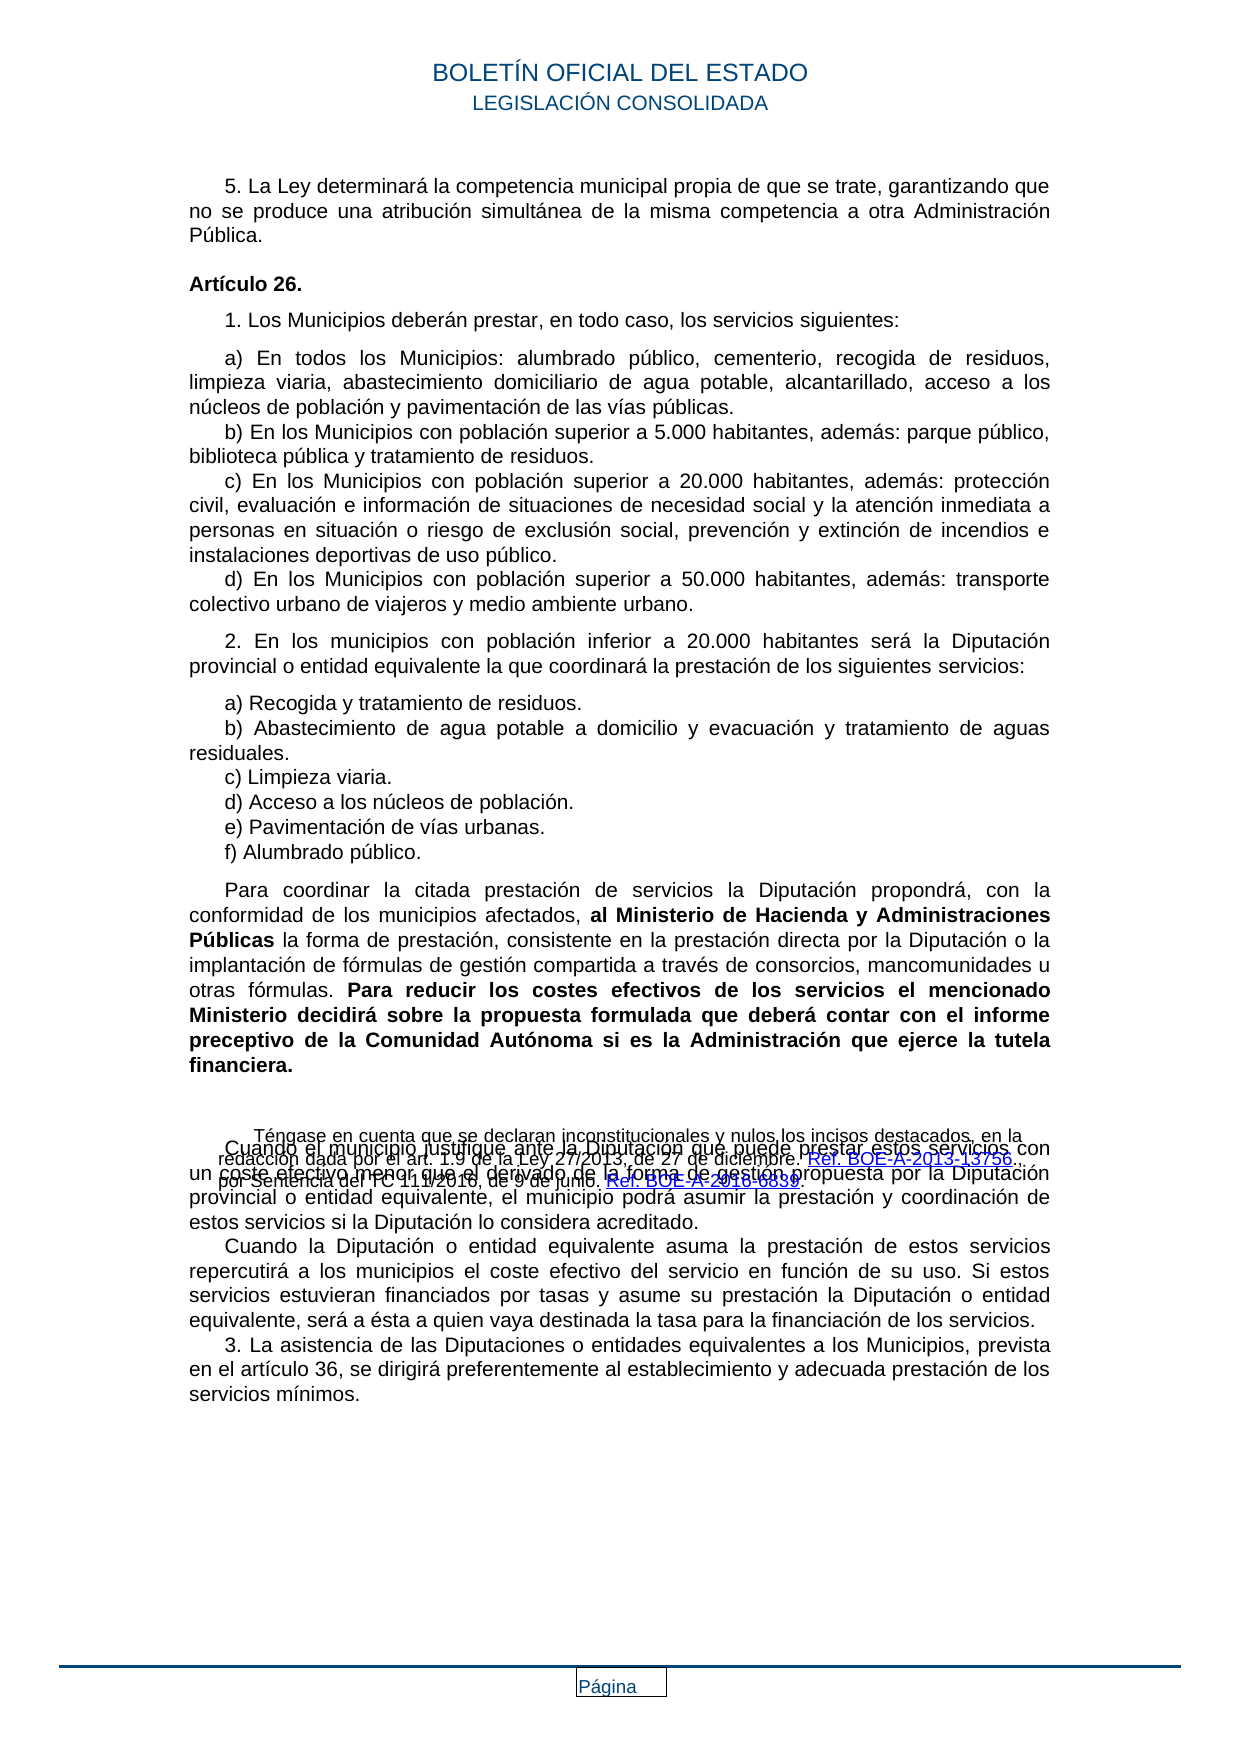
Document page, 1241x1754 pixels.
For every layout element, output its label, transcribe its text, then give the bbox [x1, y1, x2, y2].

text Para coordinar la citada prestación de servicios la Diputación propondrá, con la conformidad de los municipios afectados, al Ministerio de Hacienda y Administraciones Públicas la forma de prestación, consistente en la prestación directa por la Diputación o la implantación de fórmulas de gestión compartida a través de consorcios, mancomunidades u otras fórmulas. Para reducir los costes efectivos de los servicios el mencionado Ministerio decidirá sobre la propuesta formulada que deberá contar con el informe preceptivo de la Comunidad Autónoma si es la Administración que ejerce la tutela financiera. [189, 877, 1052, 1077]
text Cuando la Diputación o entidad equivalente asuma la prestación de estos servicios repercutirá a los municipios el coste efectivo del servicio en función de su uso. Si estos servicios estuvieran financiados por tasas y asume su prestación la Diputación o entidad equivalente, será a ésta a quien vaya destinada la tasa para la financiación de los servicios. [189, 1234, 1052, 1332]
list En los municipios con población inferior a 20.000 habitantes será la Diputación provincial o entidad equivalente la que coordinará la prestación de los siguientes servicios: [189, 629, 1051, 677]
subtitle Artículo 26. [189, 272, 1194, 296]
list Recogida y tratamiento de residuos. [189, 691, 1194, 715]
list Los Municipios deberán prestar, en todo caso, los servicios siguientes: [189, 308, 1194, 332]
list Alumbrado público. [224, 840, 1194, 864]
list En los Municipios con población superior a 50.000 habitantes, además: transporte colectivo urbano de viajeros y medio ambiente urbano. [189, 567, 1051, 616]
list Limpieza viaria. [224, 765, 1194, 789]
list Acceso a los núcleos de población. [224, 790, 1194, 814]
list Abastecimiento de agua potable a domicilio y evacuación y tratamiento de aguas residuales. [189, 716, 1051, 764]
list En los Municipios con población superior a 5.000 habitantes, además: parque público, biblioteca pública y tratamiento de residuos. [189, 419, 1051, 468]
text Téngase en cuenta que se declaran inconstitucionales y nulos los incisos destacados, en la redacción dada por el art. 1.9 de la Ley 27/2013, de 27 de diciembre. Ref. BOE-A-2013-13756., por Sentencia del TC 111/2016, de 9 de junio. Ref. BOE-A-2016-6839. [218, 1125, 1023, 1191]
text Cuando el municipio justifique ante la Diputación que puede prestar estos servicios con un coste efectivo menor que el derivado de la forma de gestión propuesta por la Diputación provincial o entidad equivalente, el municipio podrá asumir la prestación y coordinación de estos servicios si la Diputación lo considera acreditado. [189, 1136, 1051, 1233]
list La asistencia de las Diputaciones o entidades equivalentes a los Municipios, prevista en el artículo 36, se dirigirá preferentemente al establecimiento y adecuada prestación de los servicios mínimos. [189, 1333, 1051, 1406]
list Pavimentación de vías urbanas. [224, 815, 1194, 839]
list En los Municipios con población superior a 20.000 habitantes, además: protección civil, evaluación e información de situaciones de necesidad social y la atención inmediata a personas en situación o riesgo de exclusión social, prevención y extinción de incendios e instalaciones deportivas de uso público. [189, 469, 1051, 566]
list En todos los Municipios: alumbrado público, cementerio, recogida de residuos, limpieza viaria, abastecimiento domiciliario de agua potable, alcantarillado, acceso a los núcleos de población y pavimentación de las vías públicas. [189, 346, 1051, 419]
list La Ley determinará la competencia municipal propia de que se trate, garantizando que no se produce una atribución simultánea de la misma competencia a otra Administración Pública. [189, 174, 1051, 247]
